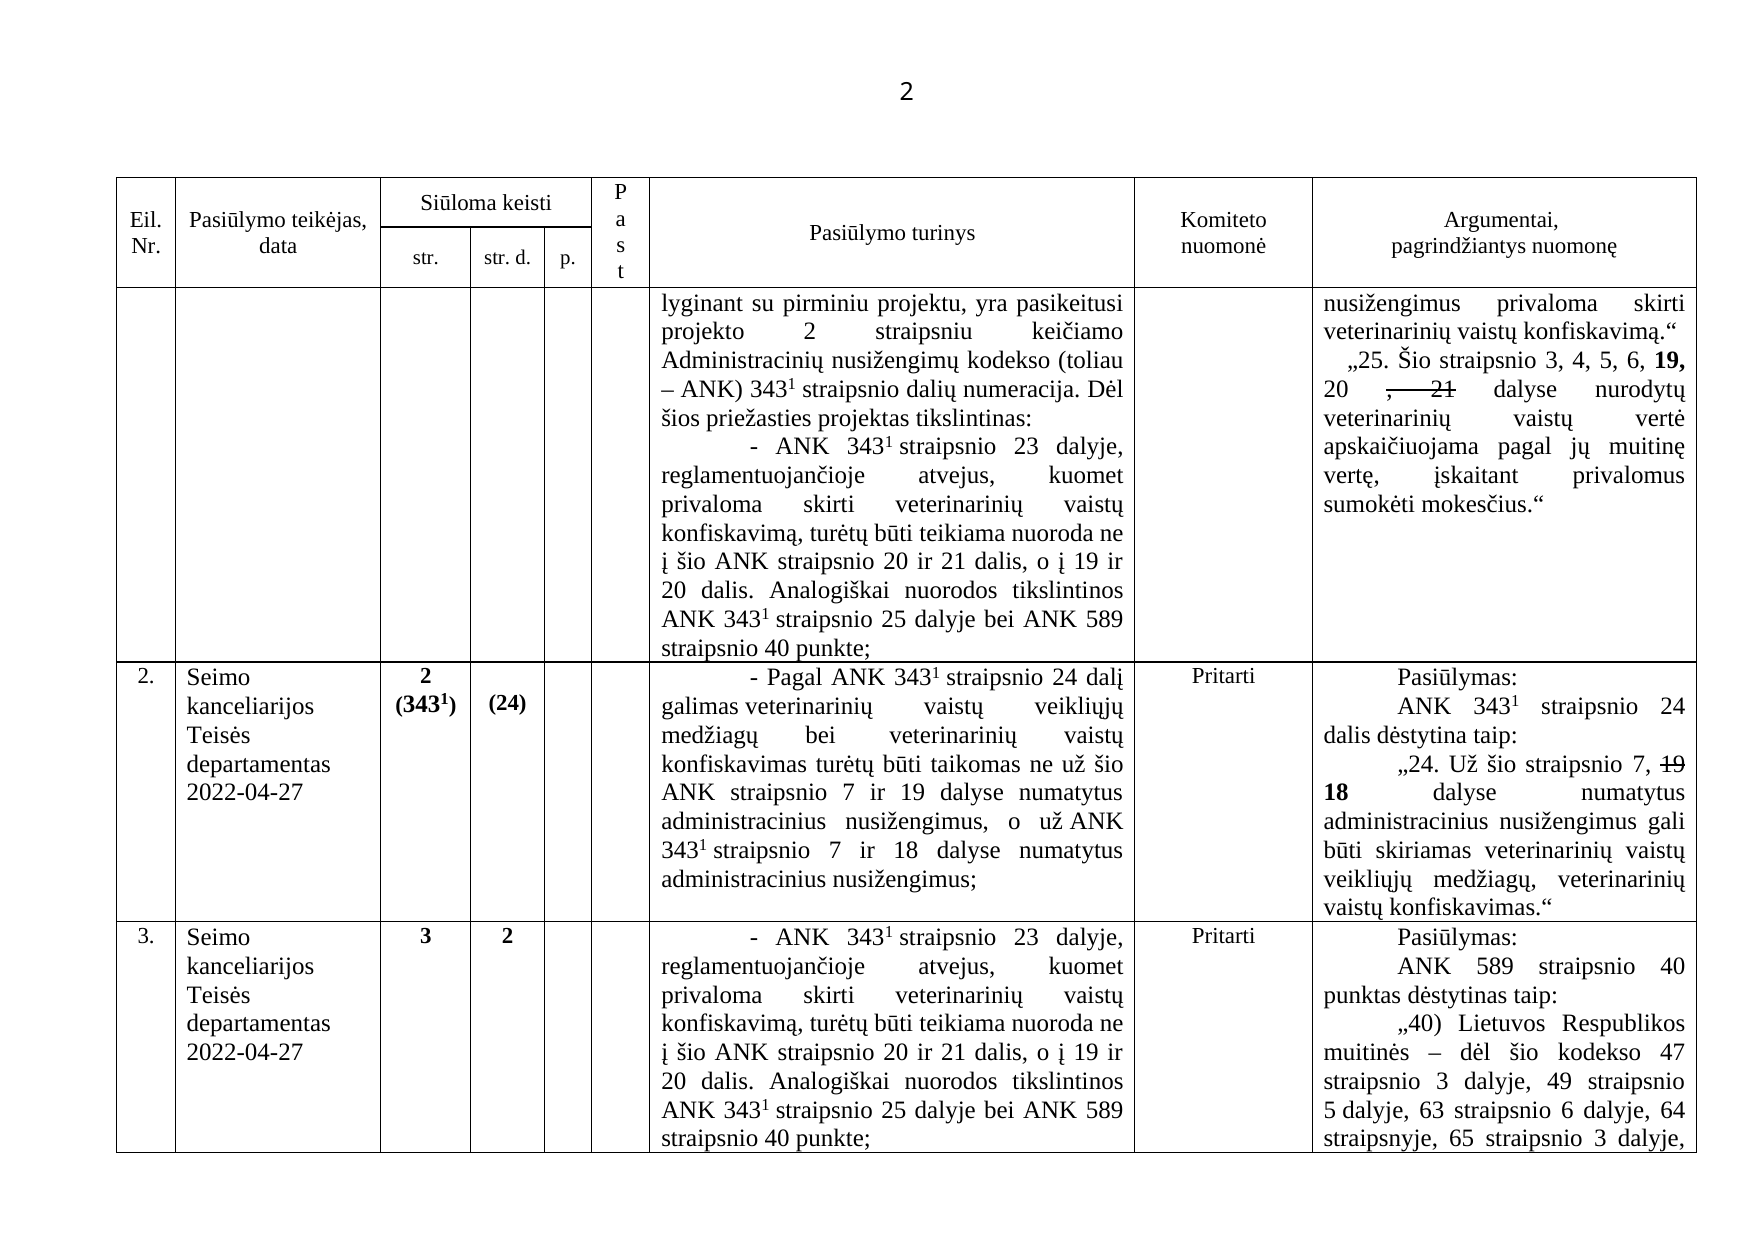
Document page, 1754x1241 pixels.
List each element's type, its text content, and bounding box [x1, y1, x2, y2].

table_header Pasiūlymo turinys [650, 178, 1134, 287]
table_cell 3. [117, 922, 175, 1152]
table_cell str. [381, 228, 470, 287]
table_cell [545, 288, 591, 661]
table_cell [176, 288, 380, 661]
table_header Pasiūlymo teikėjas, data [176, 178, 380, 287]
table_cell - ANK 3431 straipsnio 23 dalyje, reglamentuojančioje atvejus, kuomet privaloma skirti veterinarinių vaistų konfiskavimą, turėtų būti teikiama nuoroda ne į šio ANK straipsnio 20 ir 21 dalis, o į 19 ir 20 dalis. Analogiškai nuorodos tikslintinos ANK 3431 straipsnio 25 dalyje bei ANK 589 straipsnio 40 punkte; [650, 922, 1134, 1152]
table_cell (24) [471, 663, 544, 921]
table_cell nusižengimus privaloma skirti veterinarinių vaistų konfiskavimą.“ „25. Šio straipsnio 3, 4, 5, 6, 19, 20 , 21 dalyse nurodytų veterinarinių vaistų vertė apskaičiuojama pagal jų muitinę vertę, įskaitant privalomus sumokėti mokesčius.“ [1313, 288, 1696, 661]
table_cell [592, 288, 649, 661]
table_cell lyginant su pirminiu projektu, yra pasikeitusi projekto 2 straipsniu keičiamo Administracinių nusižengimų kodekso (toliau – ANK) 3431 straipsnio dalių numeracija. Dėl šios priežasties projektas tikslintinas: - ANK 3431 straipsnio 23 dalyje, reglamentuojančioje atvejus, kuomet privaloma skirti veterinarinių vaistų konfiskavimą, turėtų būti teikiama nuoroda ne į šio ANK straipsnio 20 ir 21 dalis, o į 19 ir 20 dalis. Analogiškai nuorodos tikslintinos ANK 3431 straipsnio 25 dalyje bei ANK 589 straipsnio 40 punkte; [650, 288, 1134, 661]
table_cell Seimo kanceliarijos Teisės departamentas 2022-04-27 [176, 663, 380, 921]
table_cell 2 (3431) [381, 663, 470, 921]
table_cell Pritarti [1135, 663, 1312, 921]
table_header Eil. Nr. [117, 178, 175, 287]
table_cell [381, 288, 470, 661]
table_header Komiteto nuomonė [1135, 178, 1312, 287]
table_cell 3 [381, 922, 470, 1152]
table_header Pastabos [592, 178, 649, 287]
table_cell Seimo kanceliarijos Teisės departamentas 2022-04-27 [176, 922, 380, 1152]
table_cell [1135, 288, 1312, 661]
table_cell - Pagal ANK 3431 straipsnio 24 dalį galimas veterinarinių vaistų veikliųjų medžiagų bei veterinarinių vaistų konfiskavimas turėtų būti taikomas ne už šio ANK straipsnio 7 ir 19 dalyse numatytus administracinius nusižengimus, o už ANK 3431 straipsnio 7 ir 18 dalyse numatytus administracinius nusižengimus; [650, 663, 1134, 921]
table_cell [592, 663, 649, 921]
table_cell str. d. [471, 228, 544, 287]
table_cell Pasiūlymas: ANK 589 straipsnio 40 punktas dėstytinas taip: „40) Lietuvos Respublikos muitinės – dėl šio kodekso 47 straipsnio 3 dalyje, 49 straipsnio 5 dalyje, 63 straipsnio 6 dalyje, 64 straipsnyje, 65 straipsnio 3 dalyje, [1313, 922, 1696, 1152]
table_cell [545, 922, 591, 1152]
table_header Siūloma keisti [381, 178, 591, 226]
table_cell [117, 288, 175, 661]
table_cell [471, 288, 544, 661]
table_cell 2 [471, 922, 544, 1152]
table_cell Pasiūlymas: ANK 3431 straipsnio 24 dalis dėstytina taip: „24. Už šio straipsnio 7, 19 18 dalyse numatytus administracinius nusižengimus gali būti skiriamas veterinarinių vaistų veikliųjų medžiagų, veterinarinių vaistų konfiskavimas.“ [1313, 663, 1696, 921]
table_cell p. [545, 228, 591, 287]
table_cell [545, 663, 591, 921]
table_header Argumentai, pagrindžiantys nuomonę [1313, 178, 1696, 287]
table_cell [592, 922, 649, 1152]
table_cell 2. [117, 663, 175, 921]
table_cell Pritarti [1135, 922, 1312, 1152]
